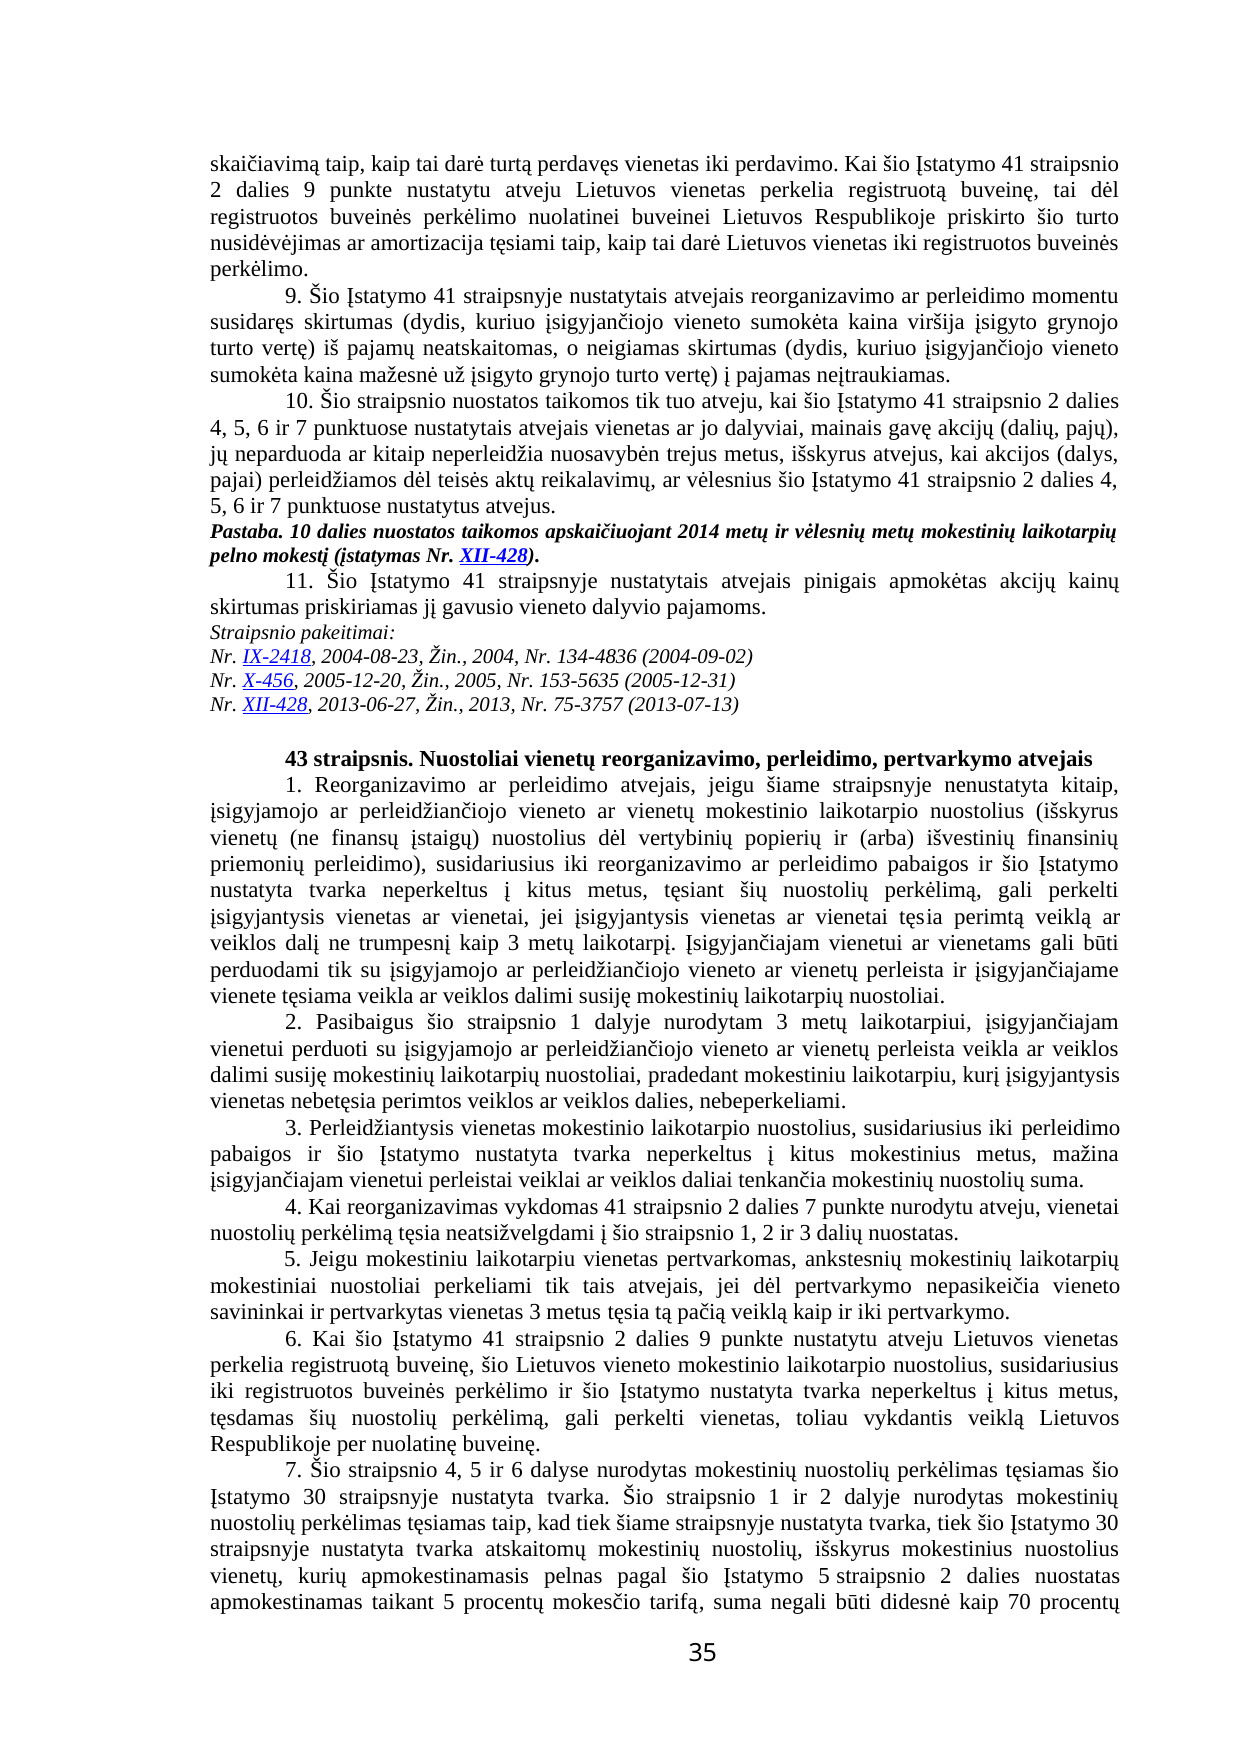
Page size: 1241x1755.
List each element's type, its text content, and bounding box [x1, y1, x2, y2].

text Straipsnio pakeitimai: [210, 620, 1120, 644]
text Nr. X-456, 2005-12-20, Žin., 2005, Nr. 153-5635 (2005-12-31) [210, 668, 1120, 692]
text Pastaba. 10 dalies nuostatos taikomos apskaičiuojant 2014 metų ir vėlesnių metų mokestinių laikotarpių pelno mokestį (įstatymas Nr. XII-428). [210, 519, 1120, 567]
text 4. Kai reorganizavimas vykdomas 41 straipsnio 2 dalies 7 punkte nurodytu atveju, vienetai nuostolių perkėlimą tęsia neatsižvelgdami į šio straipsnio 1, 2 ir 3 dalių nuostatas. [210, 1193, 1120, 1246]
text 6. Kai šio Įstatymo 41 straipsnio 2 dalies 9 punkte nustatytu atveju Lietuvos vienetas perkelia registruotą buveinę, šio Lietuvos vieneto mokestinio laikotarpio nuostolius, susidariusius iki registruotos buveinės perkėlimo ir šio Įstatymo nustatyta tvarka neperkeltus į kitus metus, tęsdamas šių nuostolių perkėlimą, gali perkelti vienetas, toliau vykdantis veiklą Lietuvos Respublikoje per nuolatinę buveinę. [210, 1324, 1120, 1456]
text 5. Jeigu mokestiniu laikotarpiu vienetas pertvarkomas, ankstesnių mokestinių laikotarpių mokestiniai nuostoliai perkeliami tik tais atvejais, jei dėl pertvarkymo nepasikeičia vieneto savininkai ir pertvarkytas vienetas 3 metus tęsia tą pačią veiklą kaip ir iki pertvarkymo. [210, 1246, 1120, 1324]
text Nr. IX-2418, 2004-08-23, Žin., 2004, Nr. 134-4836 (2004-09-02) [210, 644, 1120, 668]
text 7. Šio straipsnio 4, 5 ir 6 dalyse nurodytas mokestinių nuostolių perkėlimas tęsiamas šio Įstatymo 30 straipsnyje nustatyta tvarka. Šio straipsnio 1 ir 2 dalyje nurodytas mokestinių nuostolių perkėlimas tęsiamas taip, kad tiek šiame straipsnyje nustatyta tvarka, tiek šio Įstatymo 30 straipsnyje nustatyta tvarka atskaitomų mokestinių nuostolių, išskyrus mokestinius nuostolius vienetų, kurių apmokestinamasis pelnas pagal šio Įstatymo 5 straipsnio 2 dalies nuostatas apmokestinamas taikant 5 procentų mokesčio tarifą, suma negali būti didesnė kaip 70 procentų [210, 1456, 1120, 1614]
text 1. Reorganizavimo ar perleidimo atvejais, jeigu šiame straipsnyje nenustatyta kitaip, įsigyjamojo ar perleidžiančiojo vieneto ar vienetų mokestinio laikotarpio nuostolius (išskyrus vienetų (ne finansų įstaigų) nuostolius dėl vertybinių popierių ir (arba) išvestinių finansinių priemonių perleidimo), susidariusius iki reorganizavimo ar perleidimo pabaigos ir šio Įstatymo nustatyta tvarka neperkeltus į kitus metus, tęsiant šių nuostolių perkėlimą, gali perkelti įsigyjantysis vienetas ar vienetai, jei įsigyjantysis vienetas ar vienetai tęsia perimtą veiklą ar veiklos dalį ne trumpesnį kaip 3 metų laikotarpį. Įsigyjančiajam vienetui ar vienetams gali būti perduodami tik su įsigyjamojo ar perleidžiančiojo vieneto ar vienetų perleista ir įsigyjančiajame vienete tęsiama veikla ar veiklos dalimi susiję mokestinių laikotarpių nuostoliai. [210, 771, 1120, 1008]
text 3. Perleidžiantysis vienetas mokestinio laikotarpio nuostolius, susidariusius iki perleidimo pabaigos ir šio Įstatymo nustatyta tvarka neperkeltus į kitus mokestinius metus, mažina įsigyjančiajam vienetui perleistai veiklai ar veiklos daliai tenkančia mokestinių nuostolių suma. [210, 1114, 1120, 1193]
text 10. Šio straipsnio nuostatos taikomos tik tuo atveju, kai šio Įstatymo 41 straipsnio 2 dalies 4, 5, 6 ir 7 punktuose nustatytais atvejais vienetas ar jo dalyviai, mainais gavę akcijų (dalių, pajų), jų neparduoda ar kitaip neperleidžia nuosavybėn trejus metus, išskyrus atvejus, kai akcijos (dalys, pajai) perleidžiamos dėl teisės aktų reikalavimų, ar vėlesnius šio Įstatymo 41 straipsnio 2 dalies 4, 5, 6 ir 7 punktuose nustatytus atvejus. [210, 387, 1120, 519]
text 9. Šio Įstatymo 41 straipsnyje nustatytais atvejais reorganizavimo ar perleidimo momentu susidaręs skirtumas (dydis, kuriuo įsigyjančiojo vieneto sumokėta kaina viršija įsigyto grynojo turto vertę) iš pajamų neatskaitomas, o neigiamas skirtumas (dydis, kuriuo įsigyjančiojo vieneto sumokėta kaina mažesnė už įsigyto grynojo turto vertę) į pajamas neįtraukiamas. [210, 282, 1120, 387]
text 43 straipsnis. Nuostoliai vienetų reorganizavimo, perleidimo, pertvarkymo atvejais [285, 745, 1120, 771]
text Nr. XII-428, 2013-06-27, Žin., 2013, Nr. 75-3757 (2013-07-13) [210, 692, 1120, 716]
text 2. Pasibaigus šio straipsnio 1 dalyje nurodytam 3 metų laikotarpiui, įsigyjančiajam vienetui perduoti su įsigyjamojo ar perleidžiančiojo vieneto ar vienetų perleista veikla ar veiklos dalimi susiję mokestinių laikotarpių nuostoliai, pradedant mokestiniu laikotarpiu, kurį įsigyjantysis vienetas nebetęsia perimtos veiklos ar veiklos dalies, nebeperkeliami. [210, 1008, 1120, 1114]
text skaičiavimą taip, kaip tai darė turtą perdavęs vienetas iki perdavimo. Kai šio Įstatymo 41 straipsnio 2 dalies 9 punkte nustatytu atveju Lietuvos vienetas perkelia registruotą buveinę, tai dėl registruotos buveinės perkėlimo nuolatinei buveinei Lietuvos Respublikoje priskirto šio turto nusidėvėjimas ar amortizacija tęsiami taip, kaip tai darė Lietuvos vienetas iki registruotos buveinės perkėlimo. [210, 150, 1120, 282]
text 11. Šio Įstatymo 41 straipsnyje nustatytais atvejais pinigais apmokėtas akcijų kainų skirtumas priskiriamas jį gavusio vieneto dalyvio pajamoms. [210, 567, 1120, 620]
